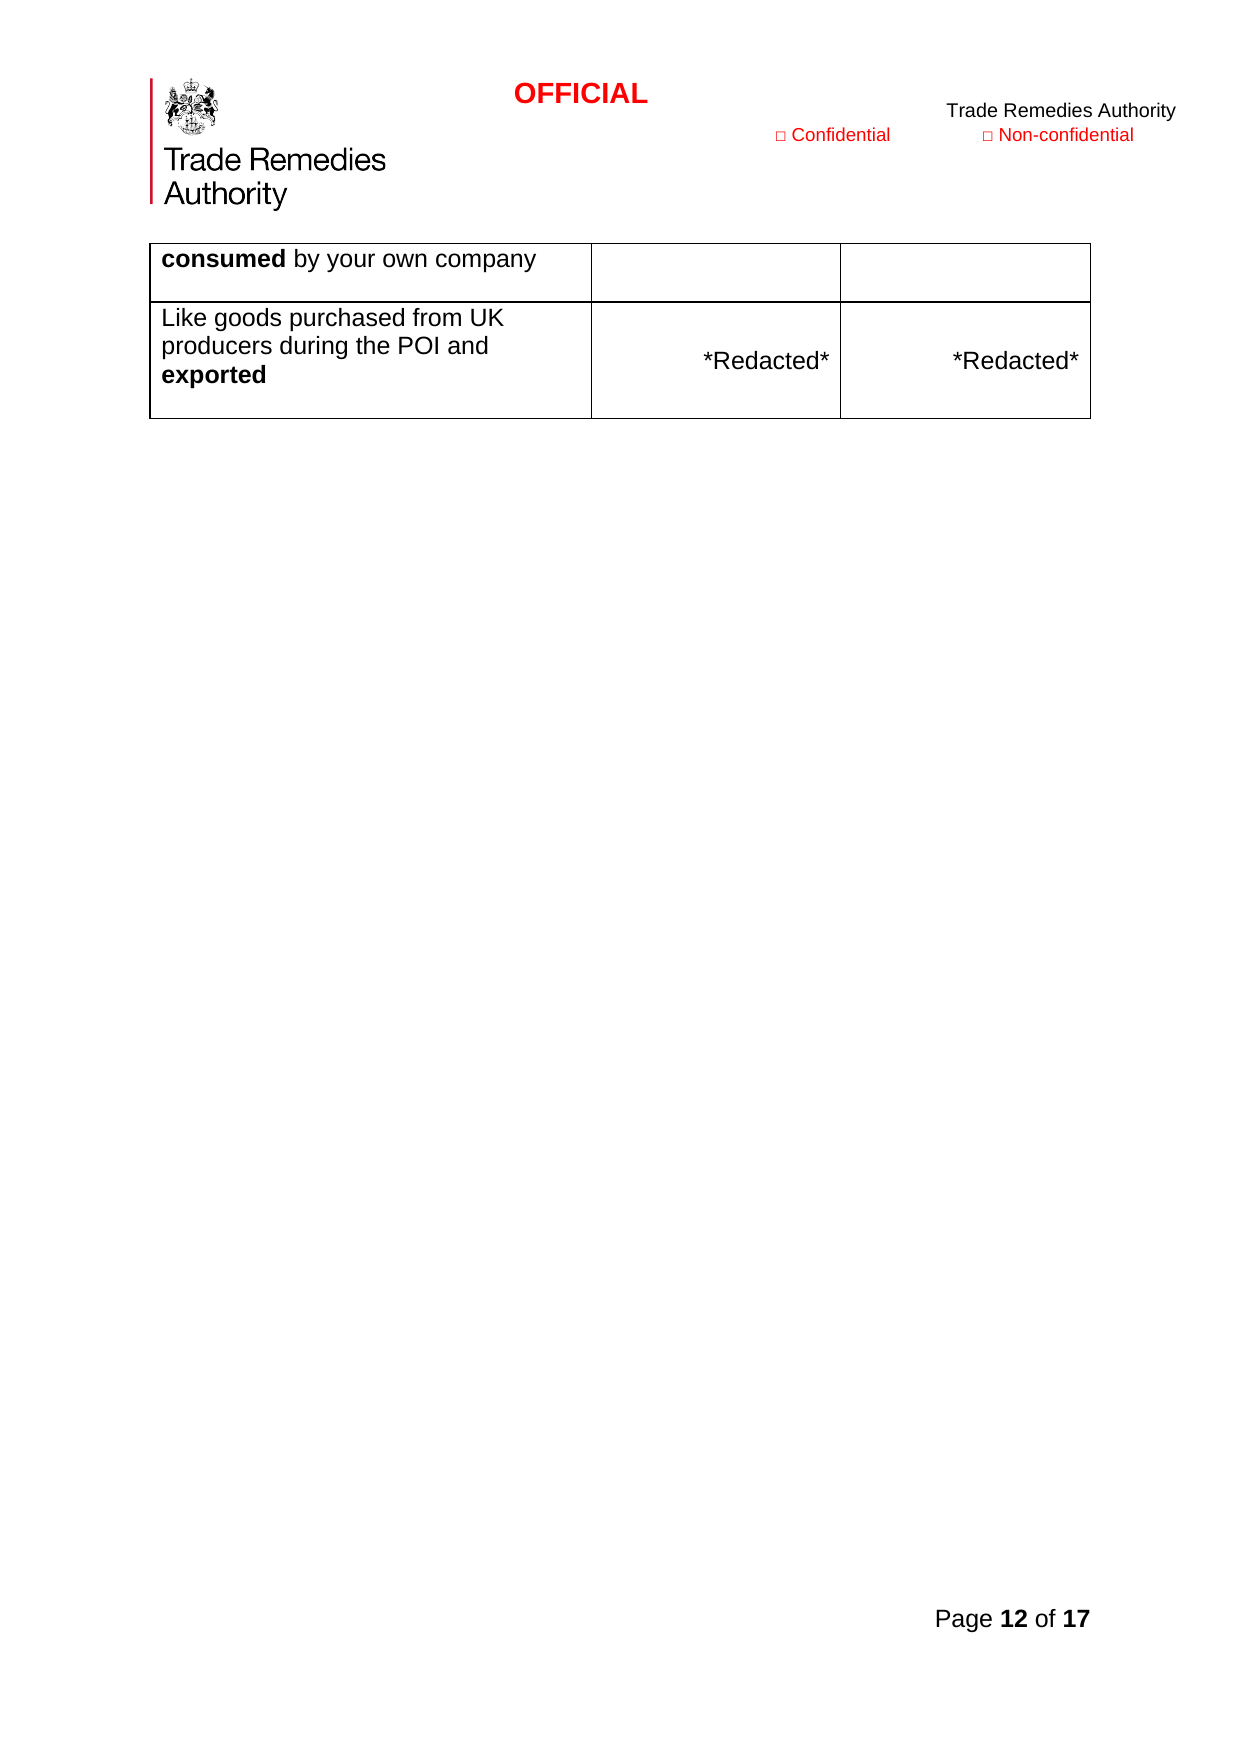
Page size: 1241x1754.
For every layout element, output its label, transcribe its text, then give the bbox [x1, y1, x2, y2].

table_cell [841, 244, 1090, 301]
table_cell [592, 244, 840, 301]
table_cell consumed by your own company [151, 244, 591, 301]
table_cell Like goods purchased from UK producers during the POI and exported [151, 303, 591, 417]
table_cell *Redacted* [841, 303, 1090, 417]
table_cell *Redacted* [592, 303, 840, 417]
